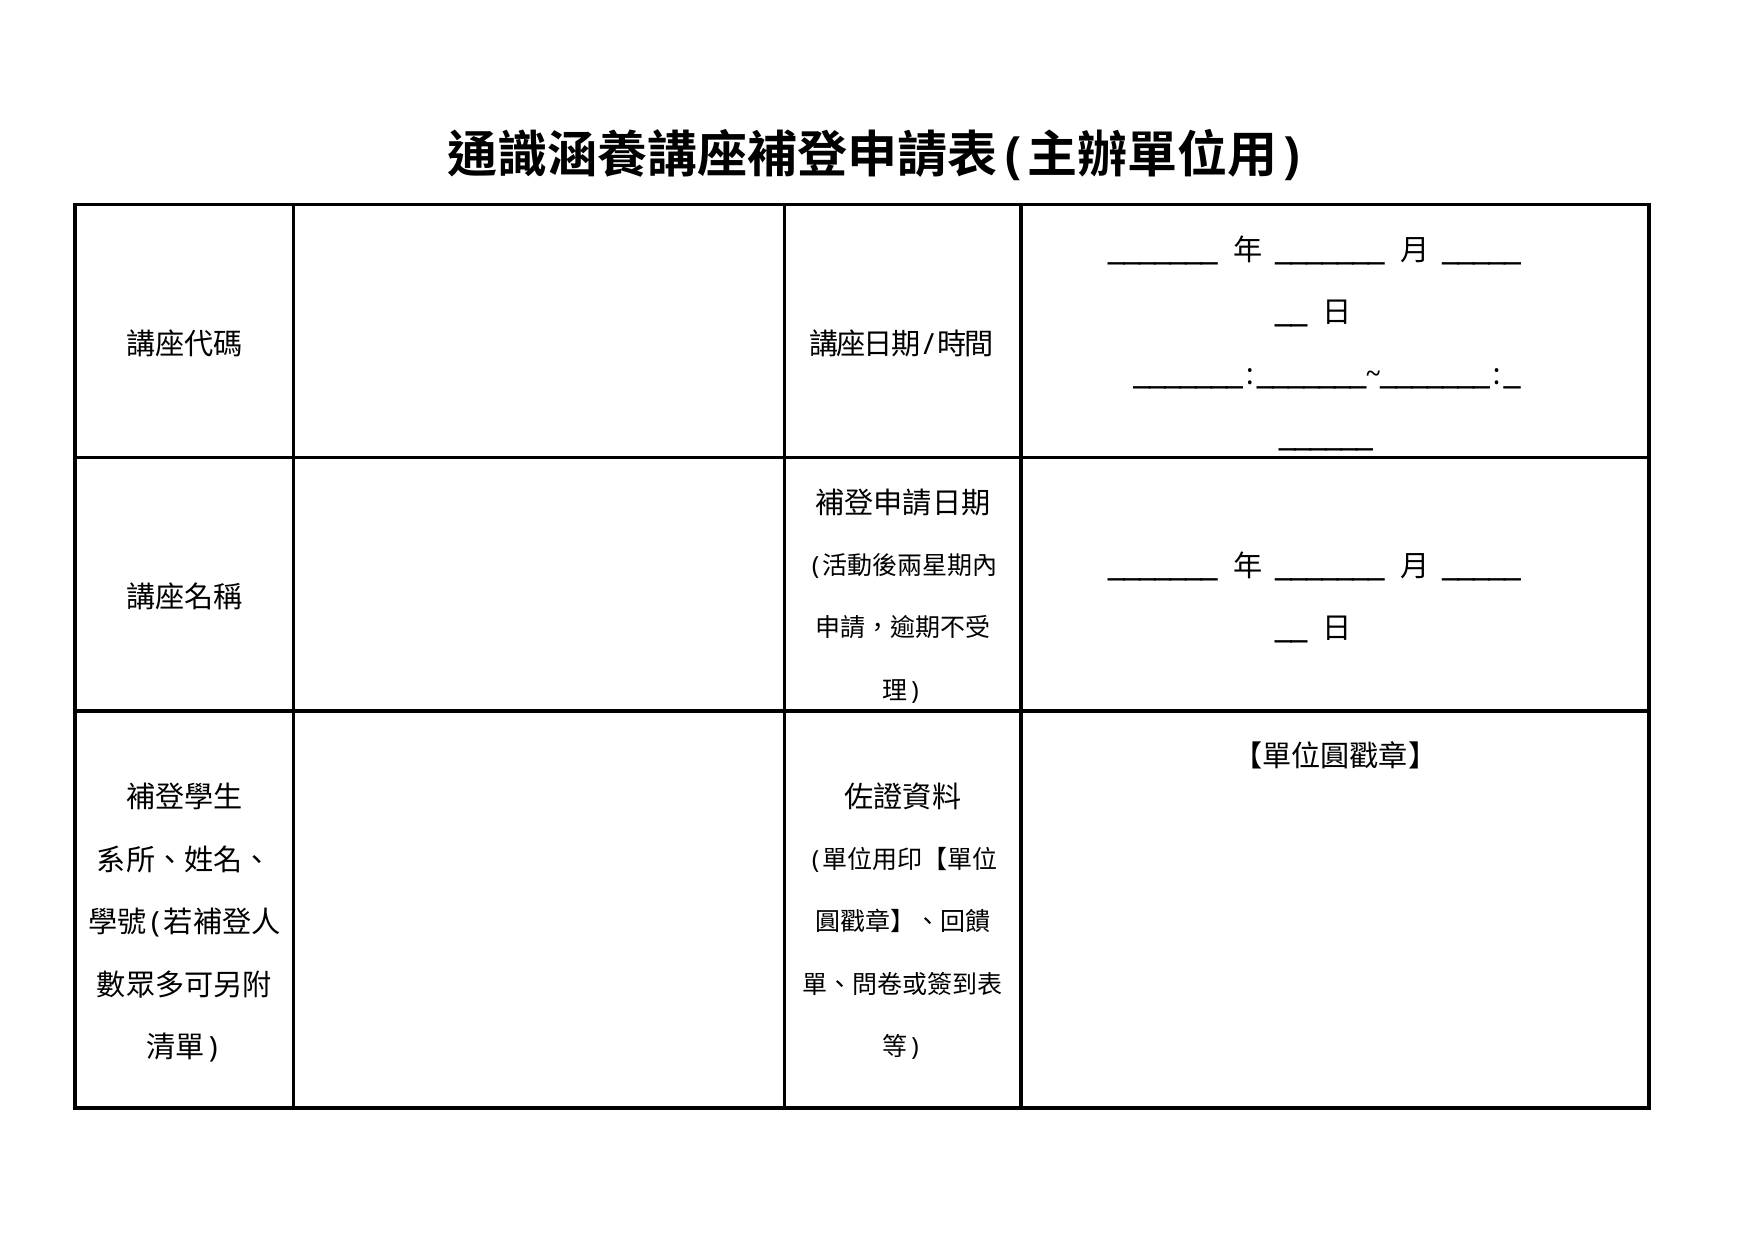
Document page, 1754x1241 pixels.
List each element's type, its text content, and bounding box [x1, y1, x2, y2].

text 通識涵養講座補登申請表(主辦單位用) [75, 78, 1679, 203]
table_cell [295, 713, 783, 1106]
table_header [295, 206, 783, 456]
table_cell _______ 年 _______ 月 _______ 日 [1023, 459, 1647, 709]
table_cell [295, 459, 783, 709]
table_cell 補登申請日期 (活動後兩星期內申請，逾期不受理) [786, 459, 1019, 709]
table_header 講座日期/時間 [786, 206, 1019, 456]
table_cell 【單位圓戳章】 [1023, 713, 1647, 1106]
table_cell 講座名稱 [77, 459, 292, 709]
table_cell 佐證資料 (單位用印【單位圓戳章】、回饋單、問卷或簽到表等) [786, 713, 1019, 1106]
table_header _______ 年 _______ 月 _______ 日 _______:_______~_______:_______ [1023, 206, 1647, 456]
table_header 講座代碼 [77, 206, 292, 456]
table_cell 補登學生 系所、姓名、學號(若補登人數眾多可另附清單) [77, 713, 292, 1106]
